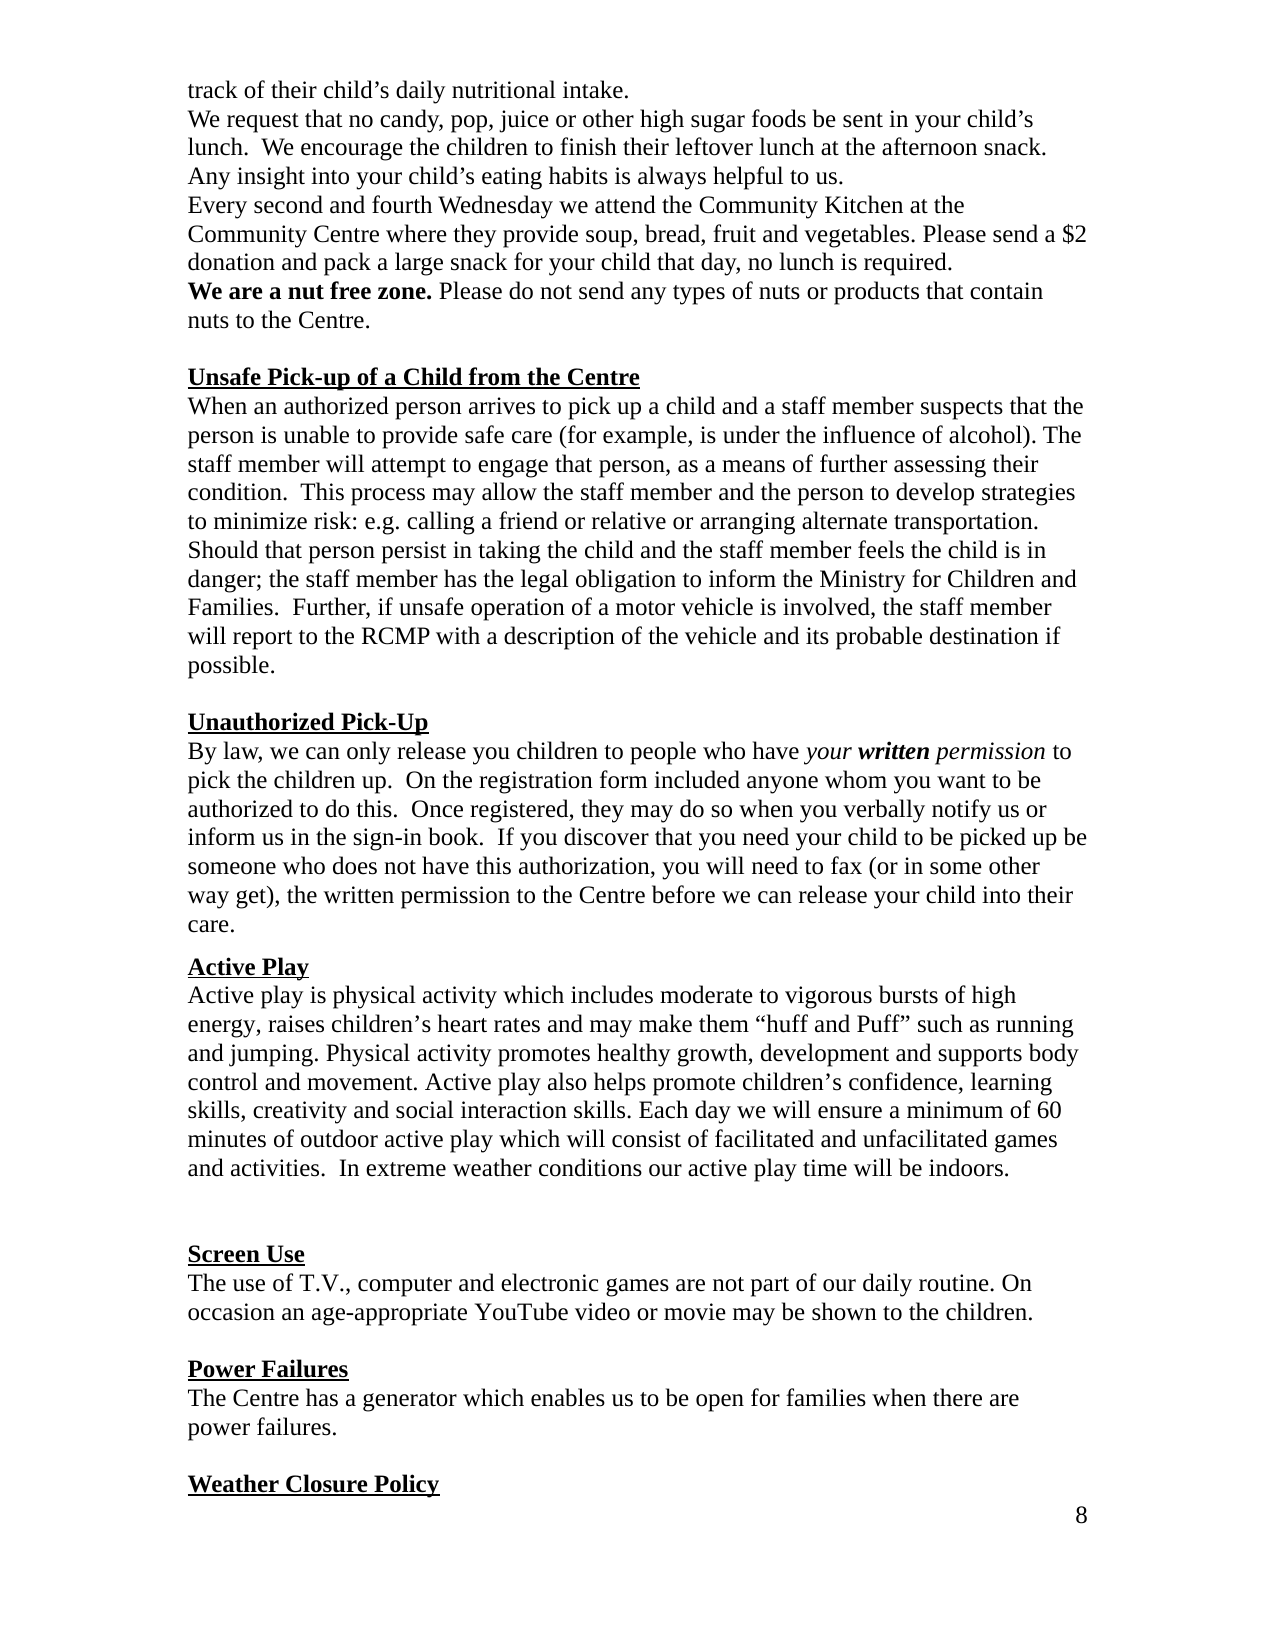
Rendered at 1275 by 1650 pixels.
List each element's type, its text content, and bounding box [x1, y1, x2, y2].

text Weather Closure Policy [187, 1469, 1087, 1498]
text When an authorized person arrives to pick up a child and a staff member suspects that the person is unable to provide safe care (for example, is under the influence of alcohol). The staff member will attempt to engage that person, as a means of further assessing their condition. This process may allow the staff member and the person to develop strategies to minimize risk: e.g. calling a friend or relative or arranging alternate transportation. Should that person persist in taking the child and the staff member feels the child is in danger; the staff member has the legal obligation to inform the Ministry for Children and Families. Further, if unsafe operation of a motor vehicle is involved, the staff member will report to the RCMP with a description of the vehicle and its probable destination if possible. [187, 391, 1087, 679]
text Unsafe Pick-up of a Child from the Centre [187, 362, 1087, 391]
text By law, we can only release you children to people who have your written permission to pick the children up. On the registration form included anyone whom you want to be authorized to do this. Once registered, they may do so when you verbally notify us or inform us in the sign-in book. If you discover that you need your child to be picked up be someone who does not have this authorization, you will need to fax (or in some other way get), the written permission to the Centre before we can release your child into their care. [187, 736, 1087, 937]
text Every second and fourth Wednesday we attend the Community Kitchen at the Community Centre where they provide soup, bread, fruit and vegetables. Please send a $2 donation and pack a large snack for your child that day, no lunch is required. [187, 190, 1087, 276]
text Active play is physical activity which includes moderate to vigorous bursts of high energy, raises children’s heart rates and may make them “huff and Puff” such as running and jumping. Physical activity promotes healthy growth, development and supports body control and movement. Active play also helps promote children’s confidence, learning skills, creativity and social interaction skills. Each day we will ensure a minimum of 60 minutes of outdoor active play which will consist of facilitated and unfacilitated games and activities. In extreme weather conditions our active play time will be indoors. [187, 981, 1087, 1182]
text Screen Use [187, 1239, 1087, 1268]
text Unauthorized Pick-Up [187, 707, 1087, 736]
text We request that no candy, pop, juice or other high sugar foods be sent in your child’s lunch. We encourage the children to finish their leftover lunch at the afternoon snack. Any insight into your child’s eating habits is always helpful to us. [187, 104, 1087, 190]
text The use of T.V., computer and electronic games are not part of our daily routine. On occasion an age-appropriate YouTube video or movie may be shown to the children. [187, 1268, 1087, 1326]
text Active Play [187, 952, 1087, 981]
text Power Failures [187, 1354, 1087, 1383]
text track of their child’s daily nutritional intake. [187, 75, 1087, 104]
text The Centre has a generator which enables us to be open for families when there are power failures. [187, 1383, 1087, 1441]
text We are a nut free zone. Please do not send any types of nuts or products that contain nuts to the Centre. [187, 276, 1087, 334]
